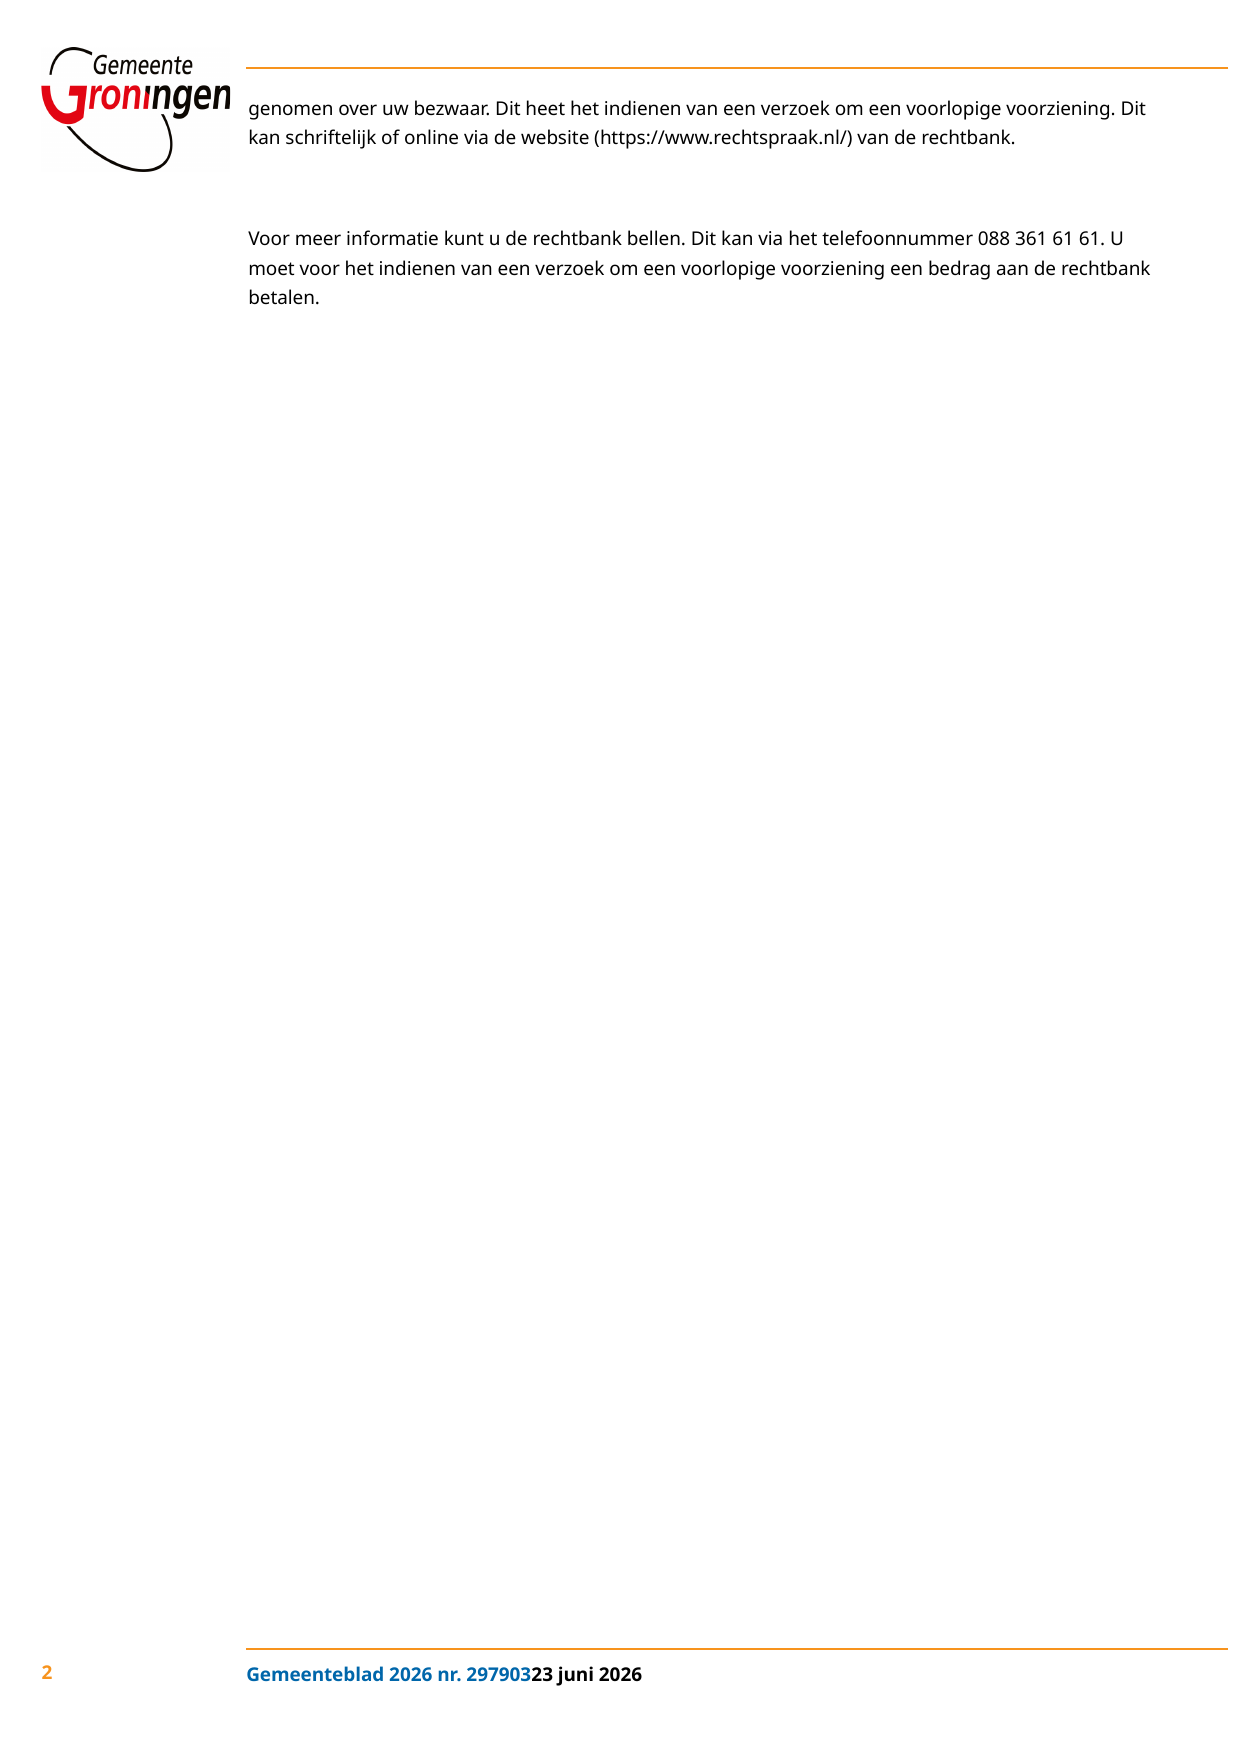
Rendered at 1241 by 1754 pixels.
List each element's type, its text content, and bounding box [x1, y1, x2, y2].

text genomen over uw bezwaar. Dit heet het indienen van een verzoek om een voorlopige voorziening. Dit kan schriftelijk of online via de website (https://www.rechtspraak.nl/) van de rechtbank. [248, 95, 1152, 150]
picture [41, 47, 231, 172]
text Voor meer informatie kunt u de rechtbank bellen. Dit kan via het telefoonnummer 088 361 61 61. U moet voor het indienen van een verzoek om een voorlopige voorziening een bedrag aan de rechtbank betalen. [248, 225, 1152, 310]
